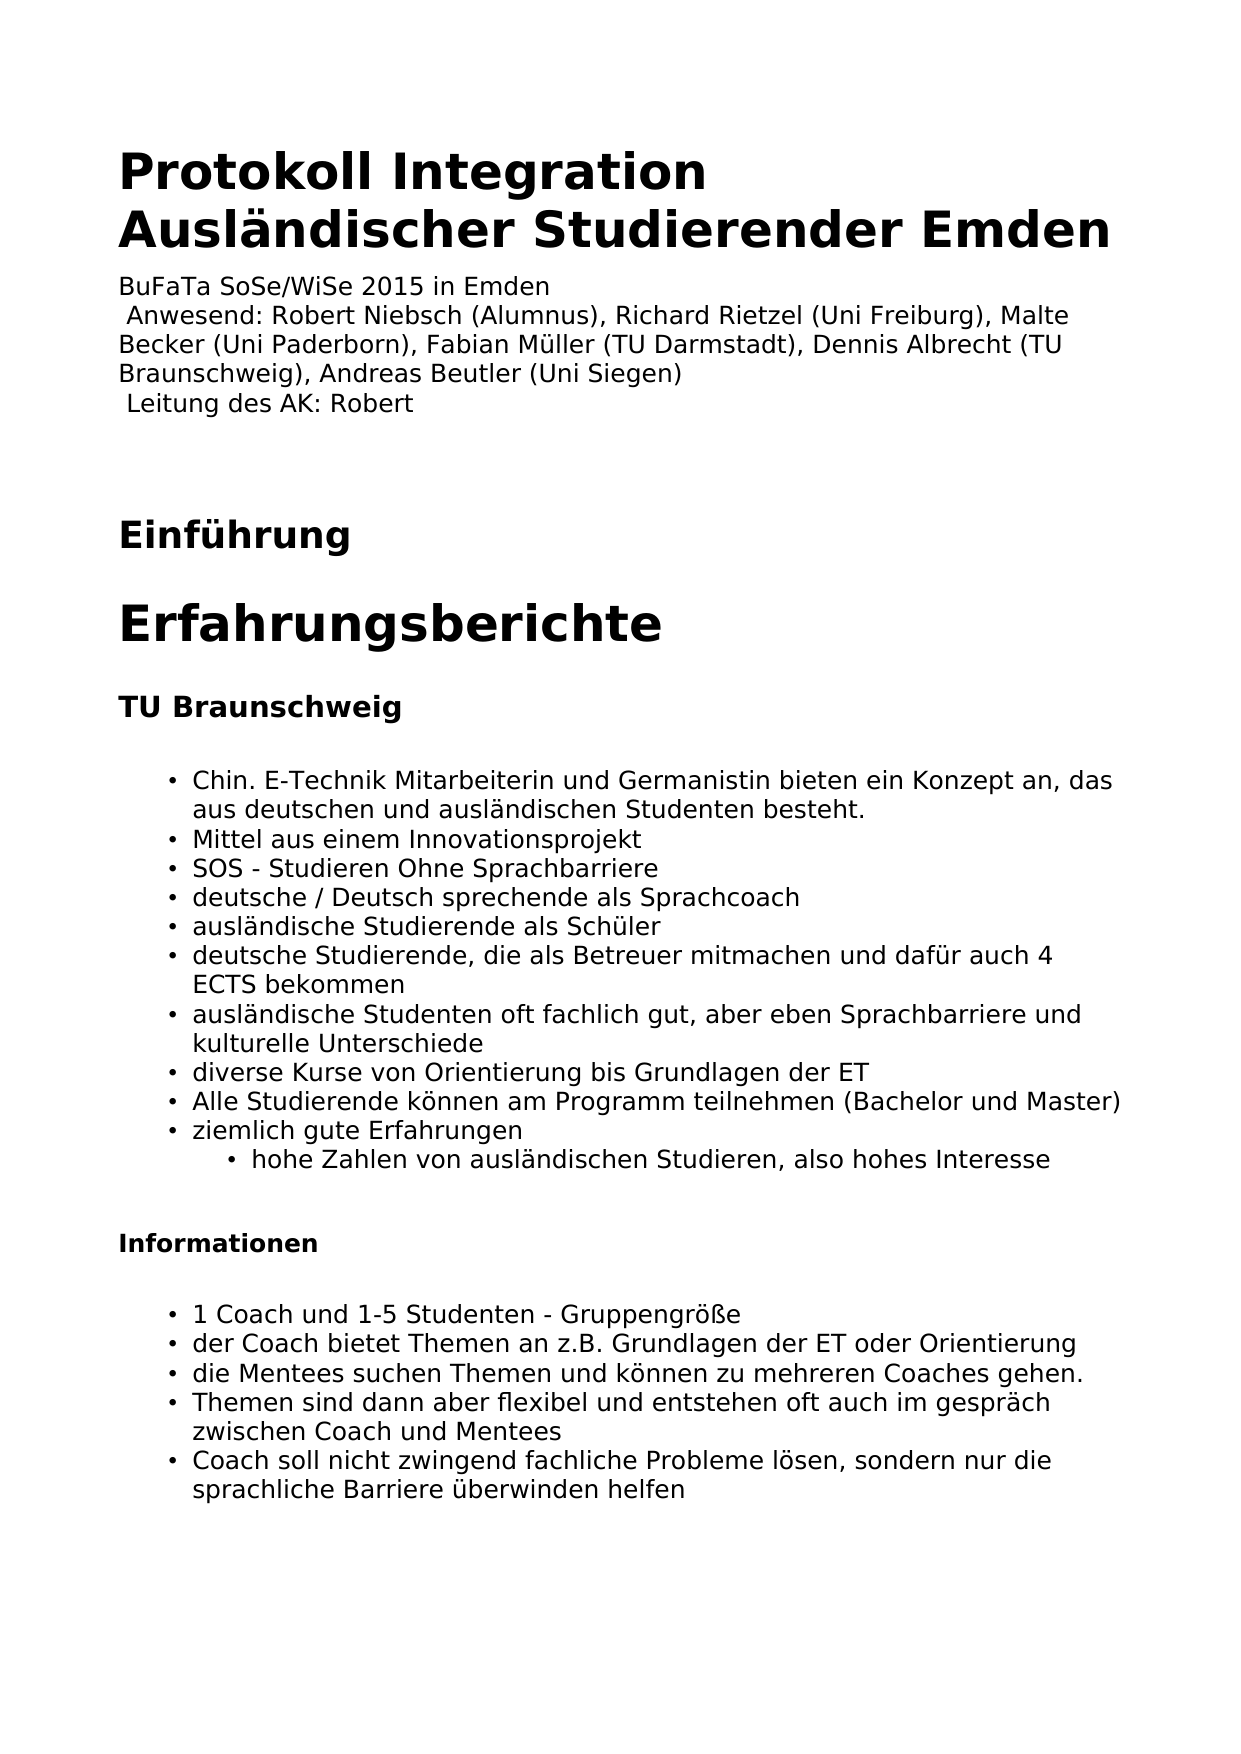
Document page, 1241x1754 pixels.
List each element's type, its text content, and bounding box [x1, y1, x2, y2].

list Mittel aus einem Innovationsprojekt [177, 825, 1122, 854]
list deutsche / Deutsch sprechende als Sprachcoach [177, 883, 1122, 912]
text BuFaTa SoSe/WiSe 2015 in Emden Anwesend: Robert Niebsch (Alumnus), Richard Rietzel (Uni Freiburg), Malte Becker (Uni Paderborn), Fabian Müller (TU Darmstadt), Dennis Albrecht (TU Braunschweig), Andreas Beutler (Uni Siegen) Leitung des AK: Robert [118, 272, 1122, 476]
subtitle Protokoll Integration Ausländischer Studierender Emden [118, 143, 1122, 259]
list ausländische Studenten oft fachlich gut, aber eben Sprachbarriere und kulturelle Unterschiede [177, 1000, 1122, 1058]
list Chin. E-Technik Mitarbeiterin und Germanistin bieten ein Konzept an, das aus deutschen und ausländischen Studenten besteht. [177, 767, 1122, 825]
subtitle Einführung [118, 514, 1122, 557]
list ausländische Studierende als Schüler [177, 912, 1122, 942]
list Alle Studierende können am Programm teilnehmen (Bachelor und Master) [177, 1087, 1122, 1117]
list Coach soll nicht zwingend fachliche Probleme lösen, sondern nur die sprachliche Barriere überwinden helfen [177, 1446, 1122, 1505]
subtitle Erfahrungsberichte [118, 595, 1122, 653]
list SOS - Studieren Ohne Sprachbarriere [177, 854, 1122, 883]
list deutsche Studierende, die als Betreuer mitmachen und dafür auch 4 ECTS bekommen [177, 942, 1122, 1000]
list diverse Kurse von Orientierung bis Grundlagen der ET [177, 1058, 1122, 1087]
list Themen sind dann aber flexibel und entstehen oft auch im gespräch zwischen Coach und Mentees [177, 1388, 1122, 1446]
list ziemlich gute Erfahrungen [177, 1117, 1122, 1146]
subtitle Informationen [118, 1229, 1122, 1258]
list hohe Zahlen von ausländischen Studieren, also hohes Interesse [236, 1146, 1122, 1175]
subtitle TU Braunschweig [118, 691, 1122, 724]
list die Mentees suchen Themen und können zu mehreren Coaches gehen. [177, 1359, 1122, 1388]
list 1 Coach und 1-5 Studenten - Gruppengröße [177, 1301, 1122, 1330]
list der Coach bietet Themen an z.B. Grundlagen der ET oder Orientierung [177, 1330, 1122, 1359]
